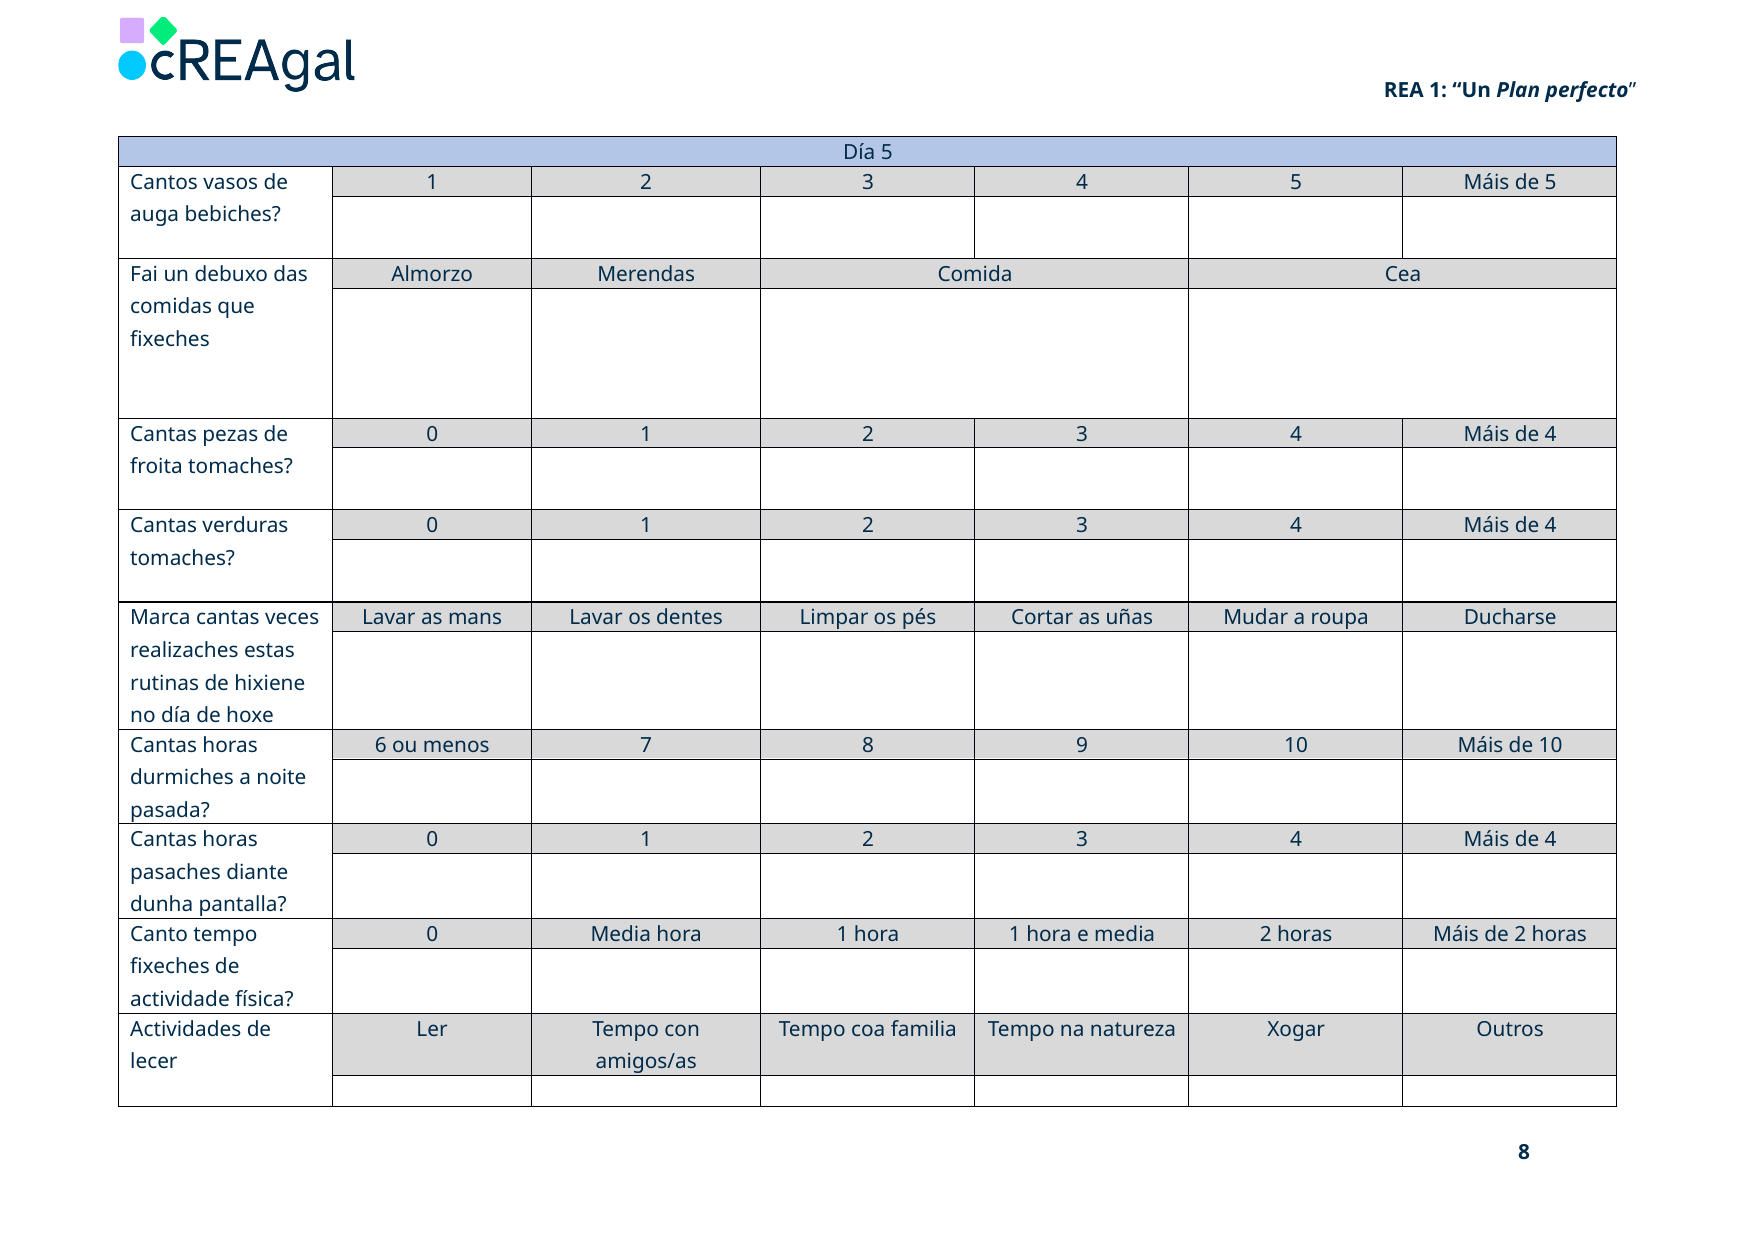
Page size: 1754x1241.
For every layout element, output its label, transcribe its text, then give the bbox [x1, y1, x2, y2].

table_cell 1 [532, 419, 760, 447]
table_cell [1189, 949, 1402, 1013]
table_cell 1 [532, 510, 760, 539]
table_cell 10 [1189, 730, 1402, 758]
table_cell [532, 632, 760, 729]
table_cell Lavar os dentes [532, 603, 760, 631]
table_cell 7 [532, 730, 760, 758]
table_cell Cantas pezas de froita tomaches? [119, 419, 332, 509]
table_cell [532, 197, 760, 258]
table_cell 3 [761, 167, 974, 196]
table_cell [1403, 949, 1616, 1013]
table_header Día 5 [119, 137, 1616, 166]
table_cell 6 ou menos [333, 730, 531, 758]
table_cell [761, 540, 974, 601]
table_cell [761, 197, 974, 258]
table_cell Cea [1189, 259, 1616, 288]
table_cell [761, 949, 974, 1013]
table_cell [975, 197, 1188, 258]
table_cell 3 [975, 419, 1188, 447]
table_cell Comida [761, 259, 1188, 288]
table_cell [333, 1076, 531, 1106]
table_cell 0 [333, 824, 531, 853]
table_cell 2 [761, 824, 974, 853]
table_cell 2 [761, 419, 974, 447]
table_cell Marca cantas veces realizaches estas rutinas de hixiene no día de hoxe [119, 603, 332, 729]
table_cell [1403, 854, 1616, 918]
table_cell Lavar as mans [333, 603, 531, 631]
table_cell Ler [333, 1014, 531, 1075]
table_cell [1189, 1076, 1402, 1106]
table_cell 5 [1189, 167, 1402, 196]
table_cell 1 hora e media [975, 919, 1188, 948]
table_cell Tempo coa familia [761, 1014, 974, 1075]
table_cell [761, 1076, 974, 1106]
table_cell [333, 197, 531, 258]
table_cell [333, 760, 531, 823]
table_cell 1 [532, 824, 760, 853]
table_cell [1403, 632, 1616, 729]
table_cell 1 hora [761, 919, 974, 948]
table_cell Cantas horas durmiches a noite pasada? [119, 730, 332, 823]
table_cell [532, 760, 760, 823]
table_cell [1189, 760, 1402, 823]
table_cell Cortar as uñas [975, 603, 1188, 631]
table_cell [532, 289, 760, 418]
table_cell [1403, 1076, 1616, 1106]
table_cell [333, 289, 531, 418]
table_cell [532, 854, 760, 918]
table_cell Tempo na natureza [975, 1014, 1188, 1075]
table_cell [333, 632, 531, 729]
table_cell 4 [1189, 510, 1402, 539]
table_cell 2 [532, 167, 760, 196]
table_cell [333, 854, 531, 918]
table_cell Cantas verduras tomaches? [119, 510, 332, 601]
table_cell [975, 854, 1188, 918]
table_cell 4 [1189, 419, 1402, 447]
table_cell Media hora [532, 919, 760, 948]
table_cell [1189, 448, 1402, 509]
table_cell [532, 1076, 760, 1106]
table_cell Ducharse [1403, 603, 1616, 631]
table_cell Fai un debuxo das comidas que fixeches [119, 259, 332, 418]
table_cell 1 [333, 167, 531, 196]
table_cell Máis de 4 [1403, 419, 1616, 447]
table_cell [975, 632, 1188, 729]
table_cell Limpar os pés [761, 603, 974, 631]
table_cell Xogar [1189, 1014, 1402, 1075]
table_cell [1189, 197, 1402, 258]
table_cell Canto tempo fixeches de actividade física? [119, 919, 332, 1013]
table_cell 3 [975, 510, 1188, 539]
table_cell Cantos vasos de auga bebiches? [119, 167, 332, 258]
table_cell [333, 540, 531, 601]
table_cell 2 [761, 510, 974, 539]
table_cell [333, 448, 531, 509]
table_cell [761, 448, 974, 509]
table_cell 2 horas [1189, 919, 1402, 948]
table_cell Máis de 5 [1403, 167, 1616, 196]
table_cell [975, 949, 1188, 1013]
table_cell 9 [975, 730, 1188, 758]
table_cell [532, 448, 760, 509]
table_cell [333, 949, 531, 1013]
table_cell Merendas [532, 259, 760, 288]
table_cell [975, 540, 1188, 601]
table_cell 0 [333, 919, 531, 948]
table_cell 3 [975, 824, 1188, 853]
table_cell 4 [1189, 824, 1402, 853]
table_cell [761, 760, 974, 823]
table_cell Outros [1403, 1014, 1616, 1075]
table_cell [761, 632, 974, 729]
table_cell [1403, 197, 1616, 258]
table_cell Actividades de lecer [119, 1014, 332, 1106]
table_cell Máis de 2 horas [1403, 919, 1616, 948]
picture [118, 17, 355, 92]
table_cell Tempo con amigos/as [532, 1014, 760, 1075]
table_cell 0 [333, 510, 531, 539]
table_cell [975, 1076, 1188, 1106]
table_cell [975, 448, 1188, 509]
table_cell [1403, 760, 1616, 823]
table_cell Mudar a roupa [1189, 603, 1402, 631]
table_cell [1189, 289, 1616, 418]
table_cell [1189, 632, 1402, 729]
table_cell [532, 540, 760, 601]
table_cell [1189, 540, 1402, 601]
table_cell Almorzo [333, 259, 531, 288]
table_cell [1403, 448, 1616, 509]
table_cell [532, 949, 760, 1013]
table_cell Máis de 10 [1403, 730, 1616, 758]
table_cell Cantas horas pasaches diante dunha pantalla? [119, 824, 332, 918]
table_cell 4 [975, 167, 1188, 196]
table_cell [1189, 854, 1402, 918]
table_cell Máis de 4 [1403, 824, 1616, 853]
table_cell [1403, 540, 1616, 601]
table_cell Máis de 4 [1403, 510, 1616, 539]
table_cell [761, 289, 1188, 418]
table_cell 0 [333, 419, 531, 447]
table_cell [761, 854, 974, 918]
table_cell 8 [761, 730, 974, 758]
table_cell [975, 760, 1188, 823]
